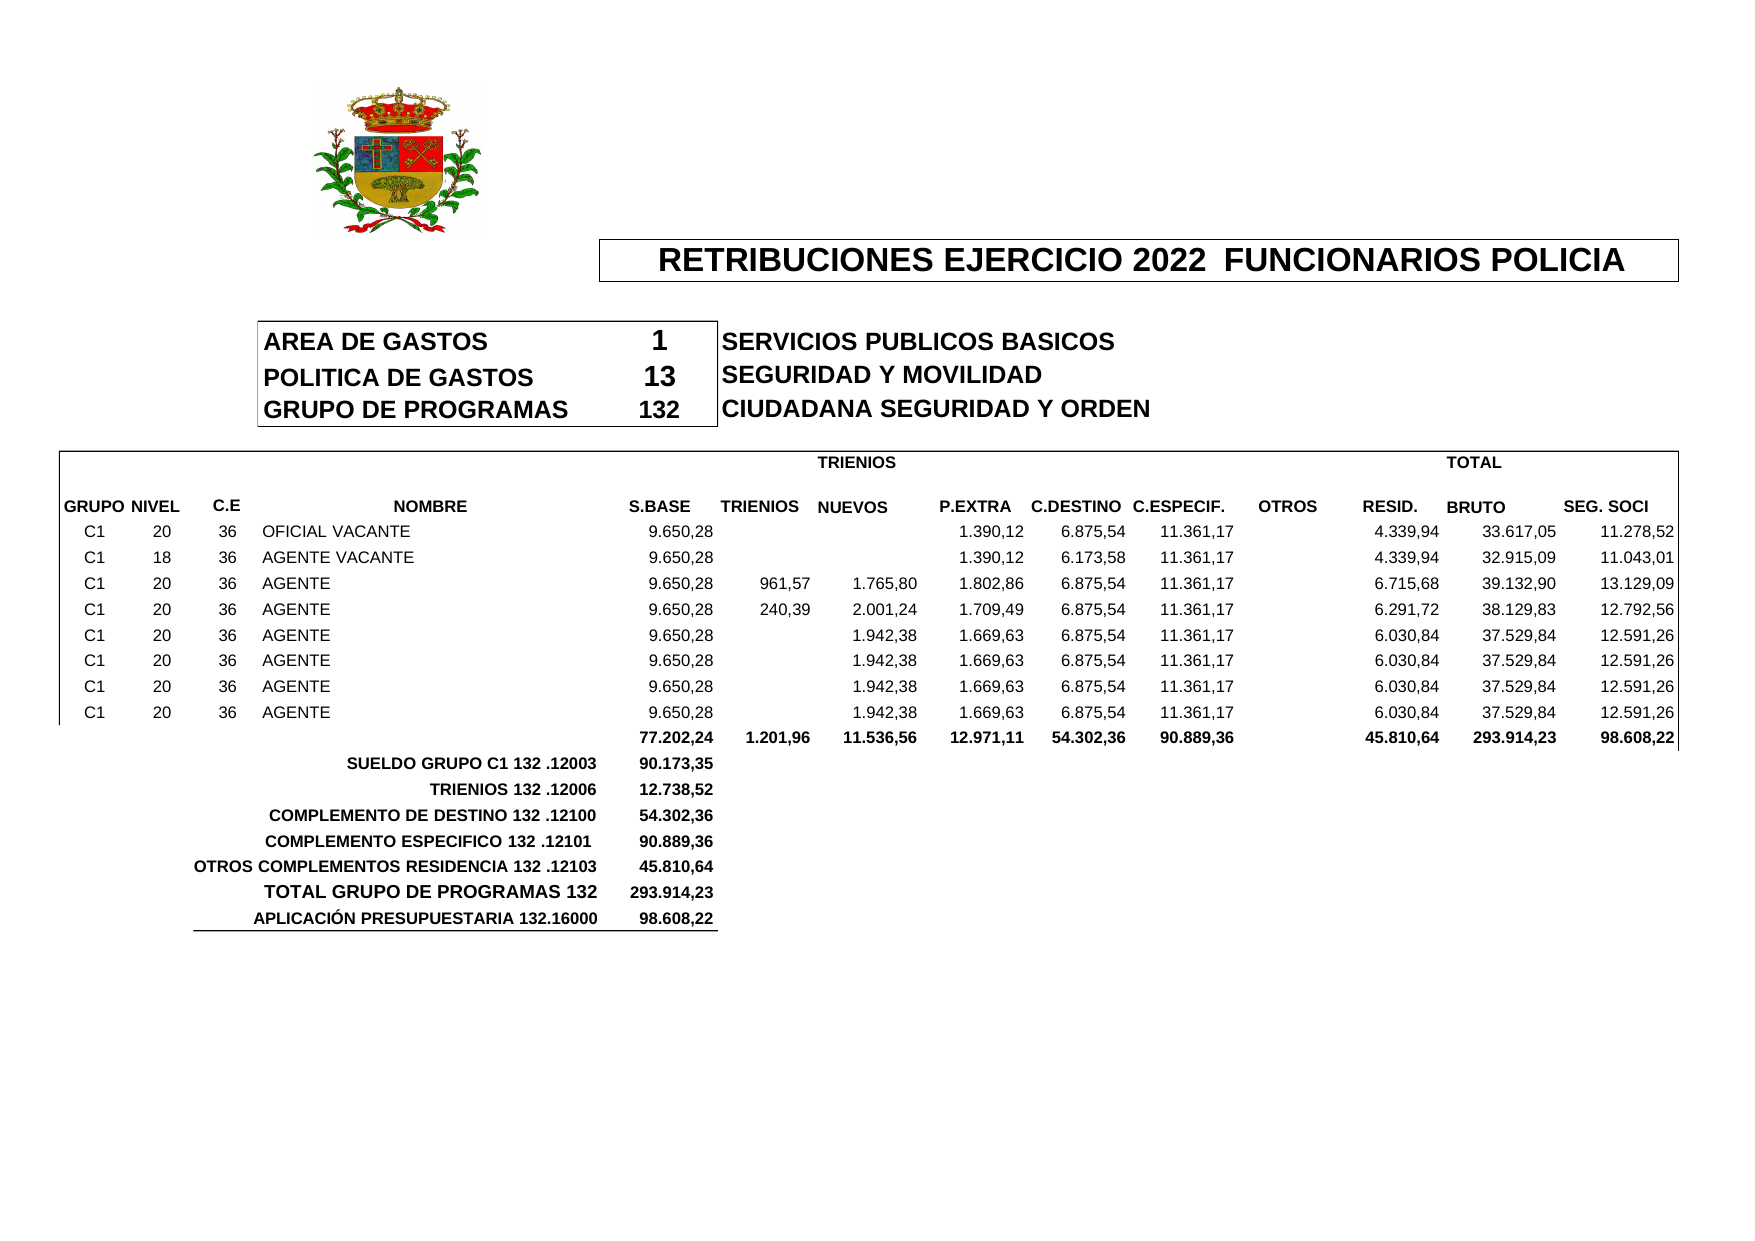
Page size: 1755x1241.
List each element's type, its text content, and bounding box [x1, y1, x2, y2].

text 6.875,54 [1061, 522, 1129, 541]
text C1 [84, 703, 127, 722]
text 90.889,36 [1160, 728, 1238, 747]
text 9.650,28 [648, 703, 717, 722]
text 12.591,26 [1600, 677, 1678, 696]
text 1.669,63 [959, 677, 1027, 696]
text C1 [84, 522, 127, 541]
text 9.650,28 [648, 599, 717, 619]
text 18 [149, 548, 174, 567]
text 6.875,54 [1061, 599, 1129, 619]
text SEG. SOCI [1563, 497, 1678, 516]
text 37.529,84 [1482, 677, 1560, 696]
text OTROS [1258, 497, 1336, 516]
text 12.591,26 [1600, 703, 1678, 722]
text RETRIBUCIONES EJERCICIO 2022 FUNCIONARIOS POLICIA [658, 240, 1678, 279]
text 6.291,72 [1374, 599, 1443, 619]
text S.BASE [629, 497, 717, 516]
text 6.030,84 [1374, 625, 1443, 644]
text 1.390,12 [959, 522, 1027, 541]
text 39.132,90 [1482, 574, 1560, 593]
text 1.709,49 [959, 599, 1027, 619]
text 13 [641, 359, 678, 393]
text 9.650,28 [648, 522, 717, 541]
text TOTAL GRUPO DE PROGRAMAS 132 [264, 881, 600, 902]
text 6.030,84 [1374, 651, 1443, 670]
text 13.129,09 [1600, 574, 1678, 593]
text 1.942,38 [852, 625, 921, 644]
text 1.765,80 [852, 574, 921, 593]
text 6.173,58 [1061, 548, 1129, 567]
text 1.201,96 [745, 728, 814, 747]
text 20 [149, 574, 174, 593]
text GRUPO [63, 497, 127, 516]
text 1 [602, 323, 717, 357]
text 37.529,84 [1482, 703, 1560, 722]
text 12.738,52 [639, 780, 717, 799]
text 38.129,83 [1482, 599, 1560, 619]
text 36 [216, 651, 239, 670]
text 6.875,54 [1061, 574, 1129, 593]
text 11.043,01 [1600, 548, 1678, 567]
text 11.361,17 [1160, 574, 1238, 593]
text 90.889,36 [639, 831, 717, 851]
text SERVICIOS PUBLICOS BASICOS SEGURIDAD Y MOVILIDAD CIUDADANA SEGURIDAD Y ORDEN PUBLICO [721, 327, 1198, 426]
text 32.915,09 [1482, 548, 1560, 567]
text 9.650,28 [648, 625, 717, 644]
text GRUPO DE PROGRAMAS [263, 395, 600, 424]
text 20 [149, 522, 174, 541]
text 1.802,86 [959, 574, 1027, 593]
text 1.669,63 [959, 651, 1027, 670]
text 36 [216, 677, 239, 696]
text 9.650,28 [648, 677, 717, 696]
text 293.914,23 [630, 883, 717, 902]
text C1 [84, 677, 127, 696]
text 20 [149, 625, 174, 644]
text 1.942,38 [852, 703, 921, 722]
text 11.361,17 [1160, 522, 1238, 541]
text 20 [149, 677, 174, 696]
text 6.875,54 [1061, 651, 1129, 670]
text 240,39 [759, 599, 814, 619]
text 11.361,17 [1160, 599, 1238, 619]
text 37.529,84 [1482, 625, 1560, 644]
text NOMBRE [391, 497, 469, 516]
text 4.339,94 [1374, 522, 1443, 541]
text C1 [84, 625, 127, 644]
text 1.390,12 [959, 548, 1027, 567]
text TRIENIOS [720, 497, 814, 516]
text 1.942,38 [852, 651, 921, 670]
text C.DESTINO [1031, 497, 1129, 516]
text 1.942,38 [852, 677, 921, 696]
text AGENTE [262, 703, 600, 722]
text 12.971,11 [950, 728, 1027, 747]
text 12.591,26 [1600, 651, 1678, 670]
text 98.608,22 [1600, 728, 1678, 747]
text COMPLEMENTO DE DESTINO 132 .12100 [269, 806, 600, 825]
text 6.875,54 [1061, 625, 1129, 644]
text 293.914,23 [1473, 728, 1560, 747]
text C.E [213, 496, 258, 515]
text 33.617,05 [1482, 522, 1560, 541]
text 961,57 [759, 574, 814, 593]
text 20 [149, 599, 174, 619]
text TOTAL [1446, 453, 1560, 472]
text 1.669,63 [959, 625, 1027, 644]
text 20 [149, 651, 174, 670]
text 54.302,36 [639, 806, 717, 825]
text 11.361,17 [1160, 625, 1238, 644]
text 36 [216, 522, 239, 541]
text 6.875,54 [1061, 677, 1129, 696]
text 1.669,63 [959, 703, 1027, 722]
text AGENTE [262, 625, 600, 644]
text 11.536,56 [843, 728, 921, 747]
text NUEVOS [817, 498, 921, 517]
text 6.030,84 [1374, 703, 1443, 722]
text C.ESPECIF. [1133, 497, 1238, 516]
text AGENTE VACANTE [262, 548, 600, 567]
text 20 [149, 703, 174, 722]
text AREA DE GASTOS [263, 327, 600, 356]
text 9.650,28 [648, 574, 717, 593]
text NIVEL [131, 497, 194, 516]
text C1 [84, 651, 127, 670]
text 6.875,54 [1061, 703, 1129, 722]
text 45.810,64 [639, 857, 717, 876]
text OFICIAL VACANTE [262, 522, 600, 541]
text APLICACIÓN PRESUPUESTARIA 132.16000 [253, 908, 600, 928]
text 6.030,84 [1374, 677, 1443, 696]
text 11.361,17 [1160, 703, 1238, 722]
text 77.202,24 [639, 728, 717, 747]
text SUELDO GRUPO C1 132 .12003 [347, 754, 600, 773]
text 36 [216, 574, 239, 593]
text 11.361,17 [1160, 548, 1238, 567]
text COMPLEMENTO ESPECIFICO 132 .12101 [265, 831, 600, 851]
text AGENTE [262, 574, 600, 593]
text 11.361,17 [1160, 651, 1238, 670]
text 11.361,17 [1160, 677, 1238, 696]
text C1 [84, 599, 127, 619]
text 36 [216, 599, 239, 619]
text 54.302,36 [1052, 728, 1129, 747]
text C1 [84, 548, 127, 567]
text 36 [216, 548, 239, 567]
text 12.792,56 [1600, 599, 1678, 619]
text TRIENIOS [817, 453, 921, 472]
text AGENTE [262, 651, 600, 670]
text P.EXTRA [939, 497, 1027, 516]
text AGENTE [262, 599, 600, 619]
text 37.529,84 [1482, 651, 1560, 670]
text 45.810,64 [1365, 728, 1443, 747]
text 90.173,35 [639, 754, 717, 773]
text 9.650,28 [648, 651, 717, 670]
text 36 [216, 703, 239, 722]
text C1 [84, 574, 127, 593]
text 4.339,94 [1374, 548, 1443, 567]
text 132 [638, 395, 717, 424]
text 6.715,68 [1374, 574, 1443, 593]
text 98.608,22 [639, 908, 717, 928]
text 9.650,28 [648, 548, 717, 567]
text 11.278,52 [1600, 522, 1678, 541]
text POLITICA DE GASTOS [263, 363, 600, 392]
text OTROS COMPLEMENTOS RESIDENCIA 132 .12103 [194, 857, 600, 876]
text 36 [216, 625, 239, 644]
text 2.001,24 [852, 599, 921, 619]
text 12.591,26 [1600, 625, 1678, 644]
text TRIENIOS 132 .12006 [429, 780, 600, 799]
text RESID. [1362, 497, 1443, 516]
text BRUTO [1446, 498, 1560, 517]
text AGENTE [262, 677, 600, 696]
